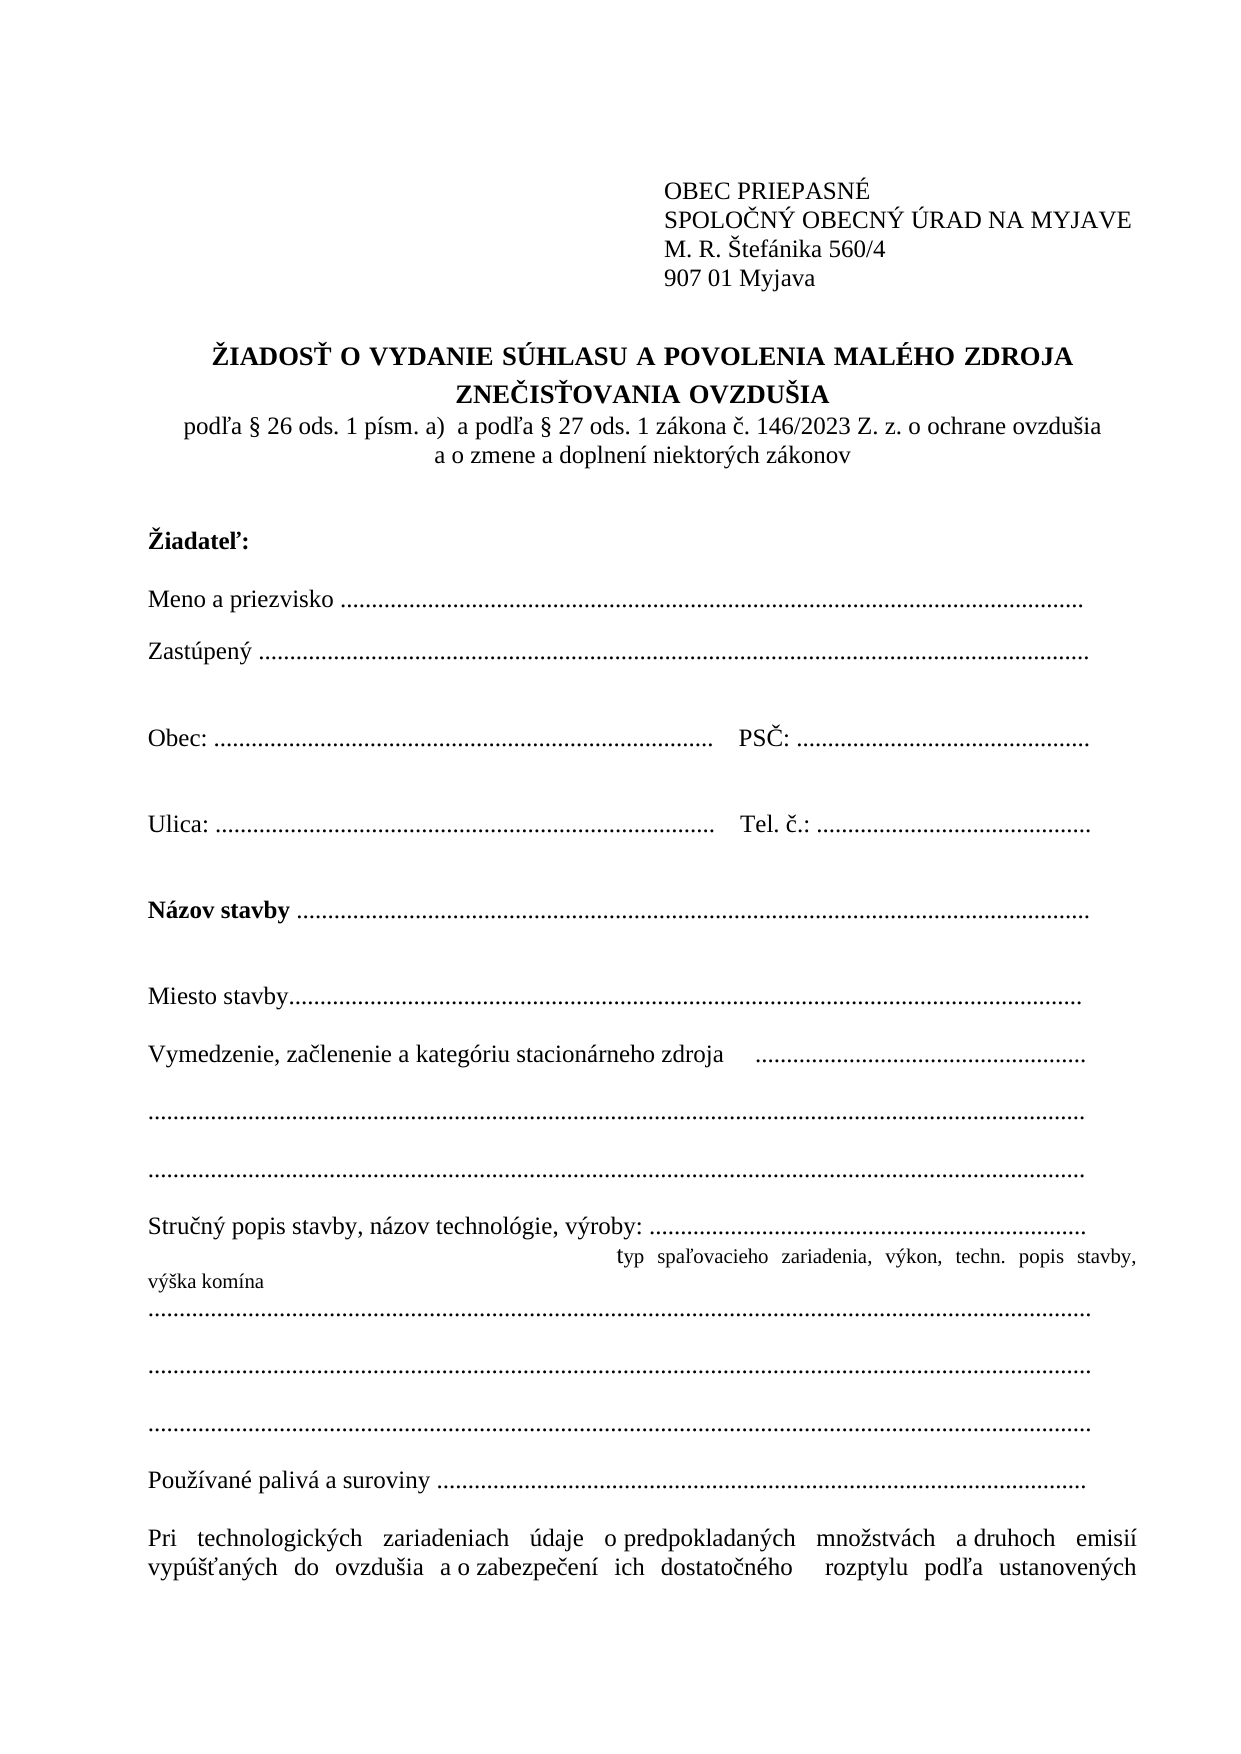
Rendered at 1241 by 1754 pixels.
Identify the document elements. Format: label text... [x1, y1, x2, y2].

text Žiadateľ: [148, 526, 1137, 555]
text podľa § 26 ods. 1 písm. a) a podľa § 27 ods. 1 zákona č. 146/2023 Z. z. o ochrane ovzdušia a o zmene a doplnení niektorých zákonov [148, 411, 1137, 469]
text Obec: ................................................................................ PSČ: ............................................... [148, 723, 1137, 751]
text SPOLOČNÝ OBECNÝ ÚRAD NA MYJAVE [664, 205, 1137, 234]
text ...................................................................................................................................................... [148, 1154, 1137, 1183]
text Stručný popis stavby, názov technológie, výroby: ...................................................................... [148, 1211, 1137, 1240]
text Miesto stavby............................................................................................................................... [148, 981, 1137, 1010]
text žiadosť o vydanie súhlasu a povolenia malého zdroja znečisťovania ovzdušia [148, 334, 1137, 411]
text Meno a priezvisko ....................................................................................................................... [148, 584, 1137, 612]
text OBEC PRIEPASNÉ [664, 176, 1137, 205]
text Zastúpený ..................................................................................................................................... [148, 636, 1137, 665]
text ...................................................................................................................................................... [148, 1096, 1137, 1125]
text Názov stavby ............................................................................................................................... [148, 895, 1137, 924]
text Pri technologických zariadeniach údaje o predpokladaných množstvách a druhoch emisií vypúšťaných do ovzdušia a o zabezpečení ich dostatočného rozptylu podľa ustanovených [148, 1523, 1137, 1581]
text typ spaľovacieho zariadenia, výkon, techn. popis stavby, výška komína [148, 1240, 1137, 1293]
text ....................................................................................................................................................... [148, 1351, 1137, 1379]
text Používané palivá a suroviny ........................................................................................................ [148, 1466, 1137, 1494]
text ....................................................................................................................................................... [148, 1408, 1137, 1437]
text M. R. Štefánika 560/4 907 01 Myjava [664, 234, 1137, 291]
text Ulica: ................................................................................ Tel. č.: ............................................ [148, 809, 1137, 838]
text ....................................................................................................................................................... [148, 1293, 1137, 1322]
text Vymedzenie, začlenenie a kategóriu stacionárneho zdroja ..................................................... [148, 1039, 1137, 1068]
